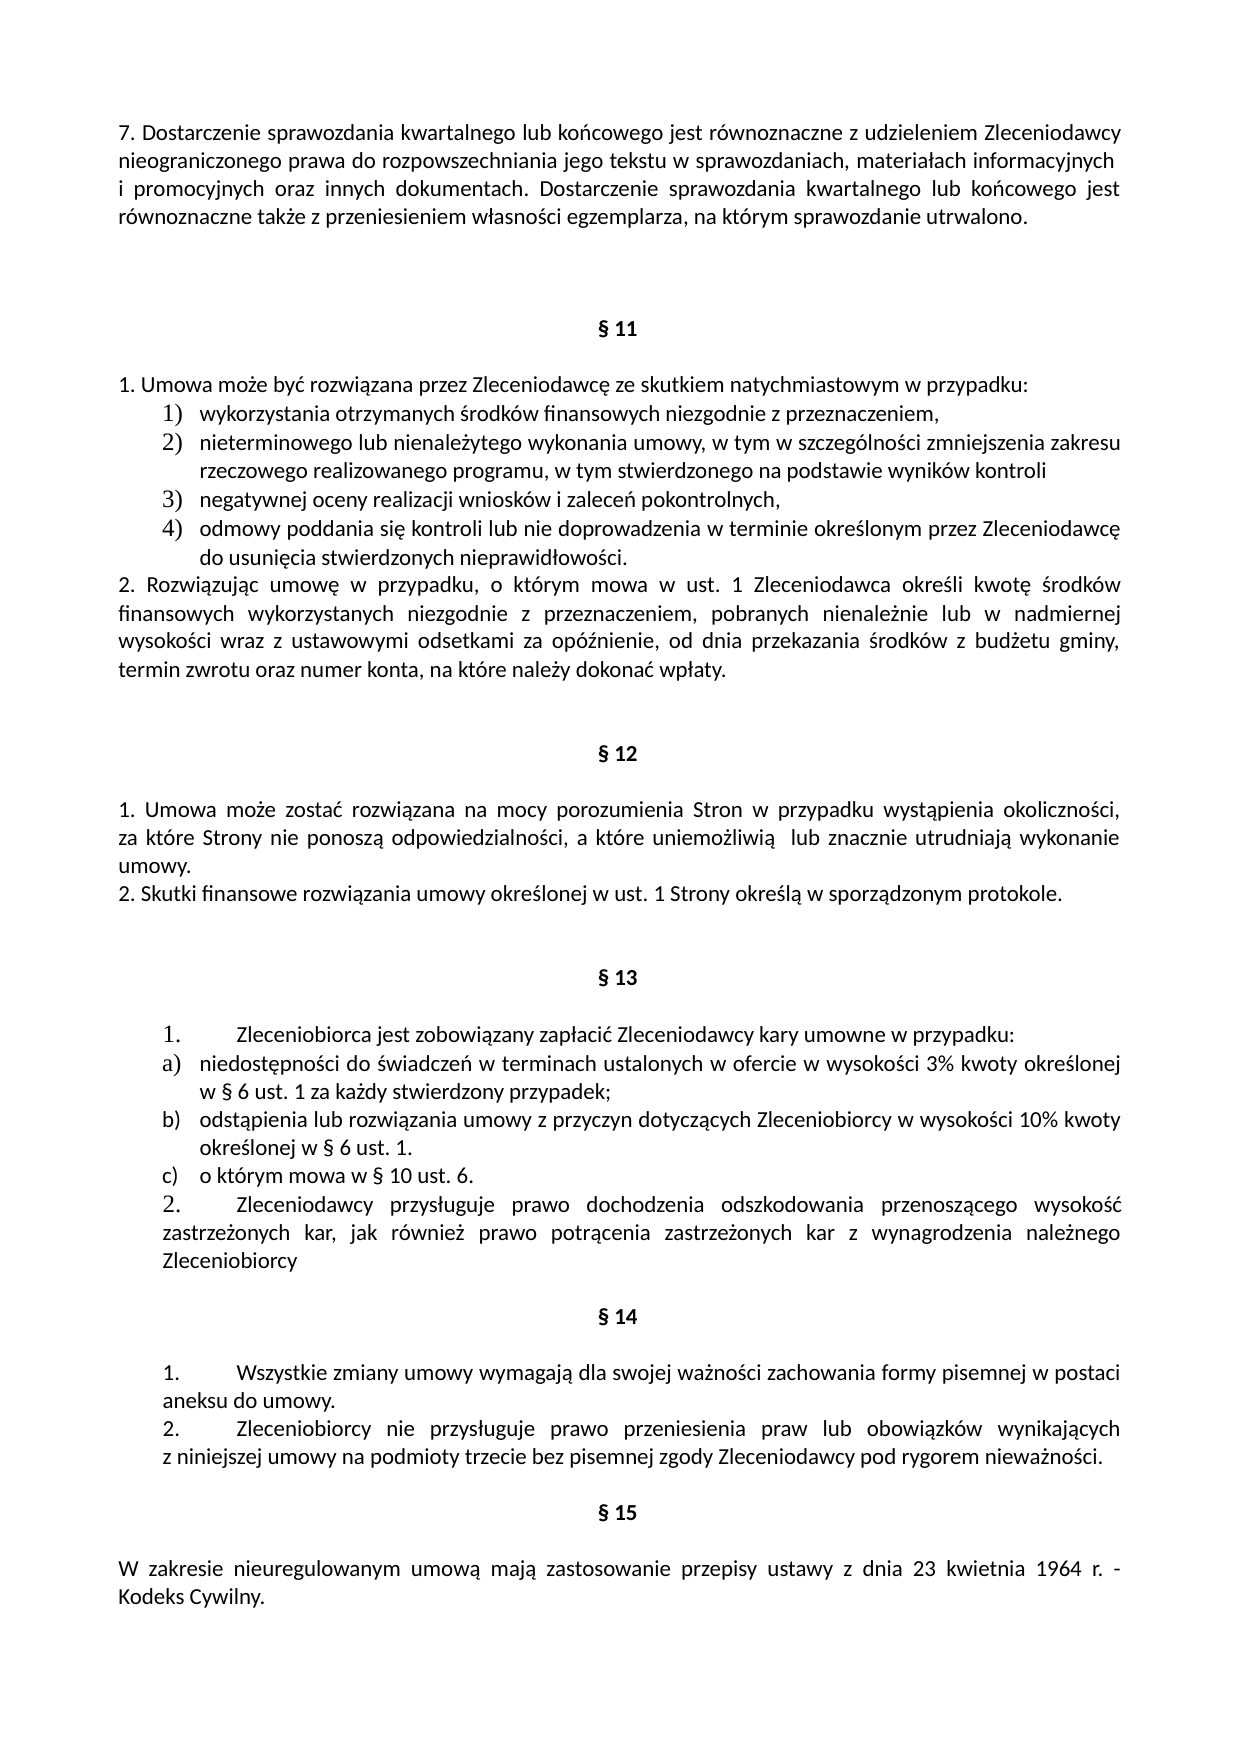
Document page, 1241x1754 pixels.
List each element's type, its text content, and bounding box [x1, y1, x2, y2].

list odstąpienia lub rozwiązania umowy z przyczyn dotyczących Zleceniobiorcy w wysokości 10% kwoty określonej w § 6 ust. 1. [162, 1105, 1122, 1161]
list Zleceniodawcy przysługuje prawo dochodzenia odszkodowania przenoszącego wysokość zastrzeżonych kar, jak również prawo potrącenia zastrzeżonych kar z wynagrodzenia należnego Zleceniobiorcy [162, 1189, 1122, 1274]
list negatywnej oceny realizacji wniosków i zaleceń pokontrolnych, [162, 484, 1122, 513]
text § 13 [118, 963, 1122, 991]
text 7. Dostarczenie sprawozdania kwartalnego lub końcowego jest równoznaczne z udzieleniem Zleceniodawcy nieograniczonego prawa do rozpowszechniania jego tekstu w sprawozdaniach, materiałach informacyjnych i promocyjnych oraz innych dokumentach. Dostarczenie sprawozdania kwartalnego lub końcowego jest równoznaczne także z przeniesieniem własności egzemplarza, na którym sprawozdanie utrwalono. [118, 118, 1122, 230]
list Zleceniobiorca jest zobowiązany zapłacić Zleceniodawcy kary umowne w przypadku: [162, 1019, 1122, 1048]
text § 14 [118, 1302, 1122, 1330]
text 2. Rozwiązując umowę w przypadku, o którym mowa w ust. 1 Zleceniodawca określi kwotę środków finansowych wykorzystanych niezgodnie z przeznaczeniem, pobranych nienależnie lub w nadmiernej wysokości wraz z ustawowymi odsetkami za opóźnienie, od dnia przekazania środków z budżetu gminy, termin zwrotu oraz numer konta, na które należy dokonać wpłaty. [118, 571, 1122, 683]
text W zakresie nieuregulowanym umową mają zastosowanie przepisy ustawy z dnia 23 kwietnia 1964 r. - Kodeks Cywilny. [118, 1554, 1122, 1611]
text § 12 [118, 739, 1122, 767]
list nieterminowego lub nienależytego wykonania umowy, w tym w szczególności zmniejszenia zakresu rzeczowego realizowanego programu, w tym stwierdzonego na podstawie wyników kontroli [162, 427, 1122, 484]
text § 15 [118, 1498, 1122, 1526]
text § 11 [118, 314, 1122, 342]
text 1. Umowa może zostać rozwiązana na mocy porozumienia Stron w przypadku wystąpienia okoliczności, za które Strony nie ponoszą odpowiedzialności, a które uniemożliwią lub znacznie utrudniają wykonanie umowy. [118, 795, 1122, 879]
list o którym mowa w § 10 ust. 6. [162, 1161, 1122, 1189]
text 1. Umowa może być rozwiązana przez Zleceniodawcę ze skutkiem natychmiastowym w przypadku: [118, 370, 1122, 398]
list odmowy poddania się kontroli lub nie doprowadzenia w terminie określonym przez Zleceniodawcę do usunięcia stwierdzonych nieprawidłowości. [162, 513, 1122, 571]
list niedostępności do świadczeń w terminach ustalonych w ofercie w wysokości 3% kwoty określonej w § 6 ust. 1 za każdy stwierdzony przypadek; [162, 1048, 1122, 1105]
list Zleceniobiorcy nie przysługuje prawo przeniesienia praw lub obowiązków wynikających z niniejszej umowy na podmioty trzecie bez pisemnej zgody Zleceniodawcy pod rygorem nieważności. [162, 1414, 1122, 1470]
list wykorzystania otrzymanych środków finansowych niezgodnie z przeznaczeniem, [162, 398, 1122, 427]
text 2. Skutki finansowe rozwiązania umowy określonej w ust. 1 Strony określą w sporządzonym protokole. [118, 879, 1122, 907]
list Wszystkie zmiany umowy wymagają dla swojej ważności zachowania formy pisemnej w postaci aneksu do umowy. [162, 1358, 1122, 1414]
